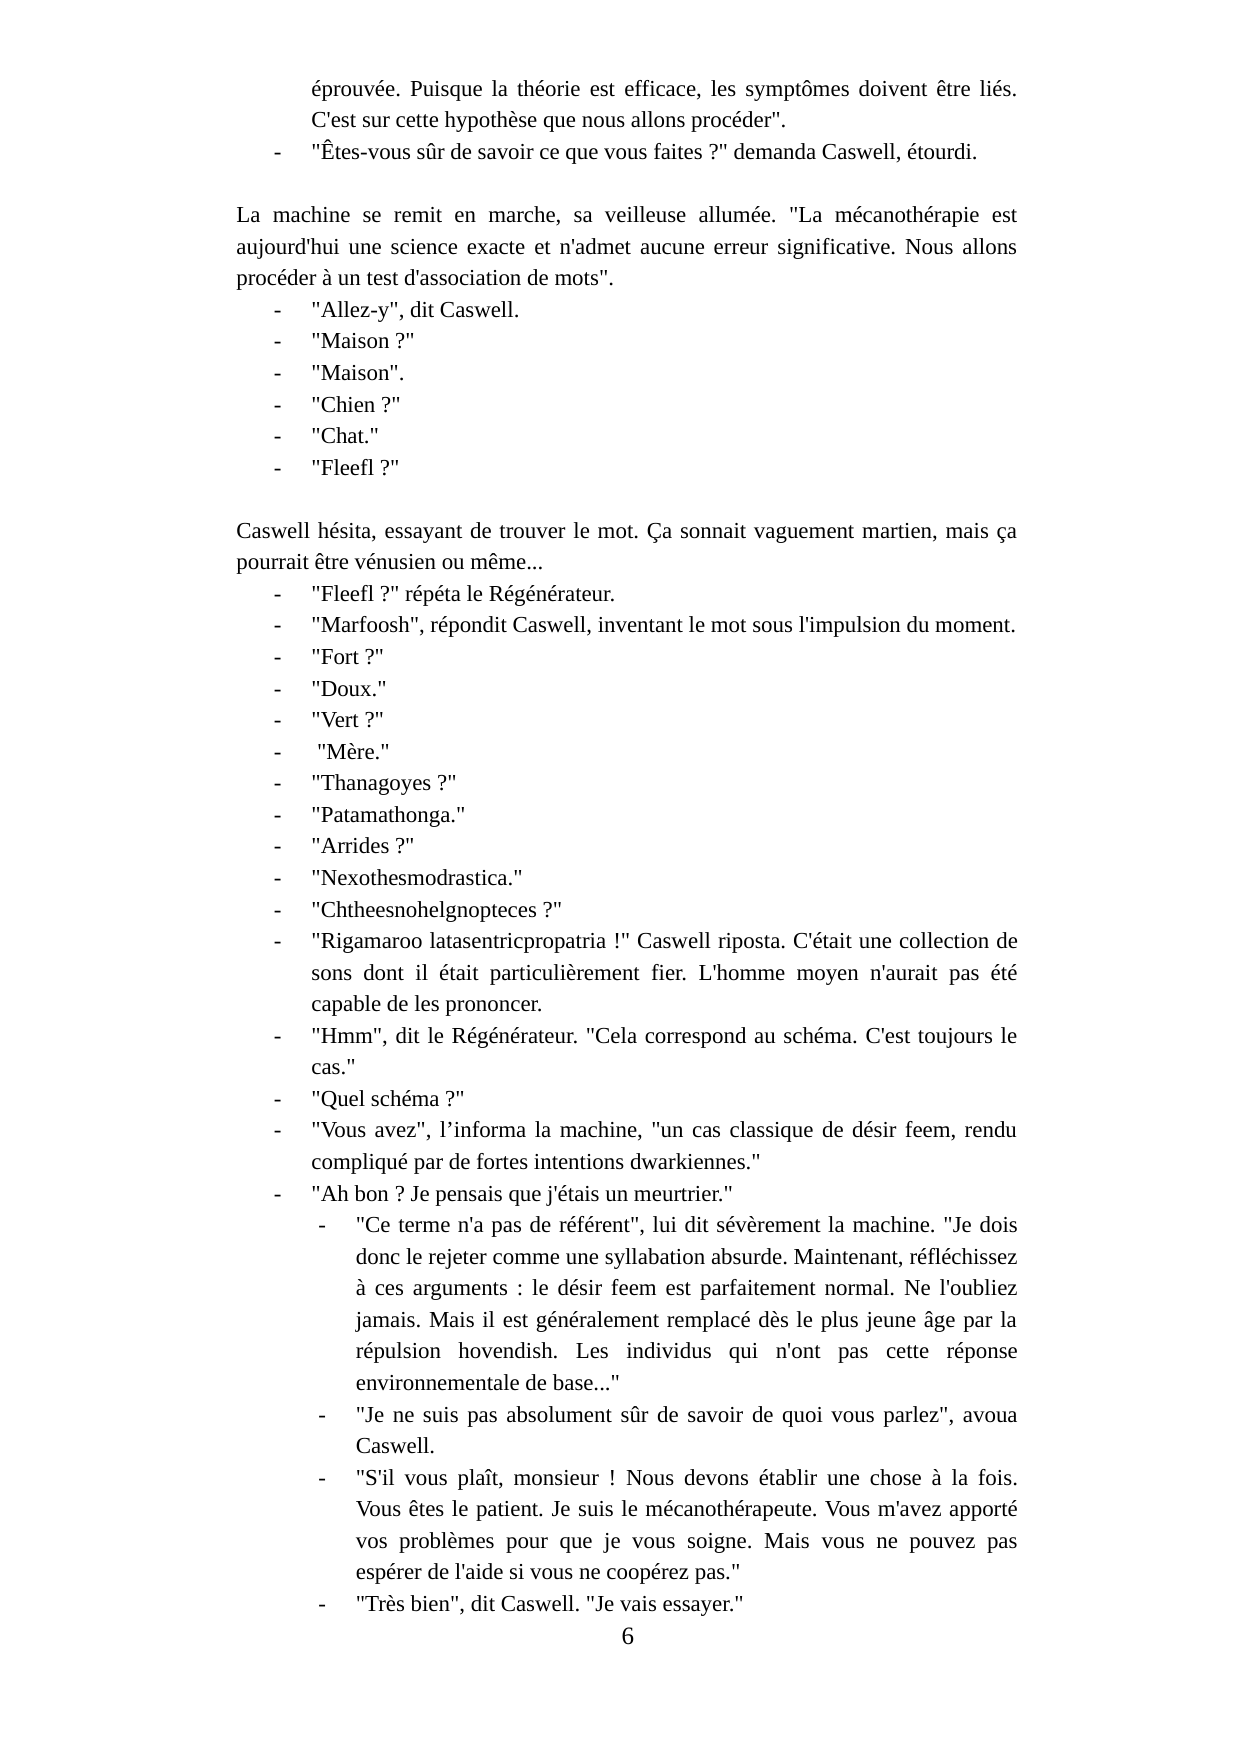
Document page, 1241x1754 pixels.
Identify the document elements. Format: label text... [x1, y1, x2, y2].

list "Je ne suis pas absolument sûr de savoir de quoi vous parlez", avoua Caswell. [318, 1401, 1019, 1458]
list "Maison". [274, 359, 1019, 385]
list "Hmm", dit le Régénérateur. "Cela correspond au schéma. C'est toujours le cas." [274, 1022, 1019, 1080]
list "Fort ?" [274, 643, 1019, 669]
text Caswell hésita, essayant de trouver le mot. Ça sonnait vaguement martien, mais ça pourrait être vénusien ou même... [236, 517, 1019, 575]
list "Vert ?" [274, 706, 1019, 733]
list "S'il vous plaît, monsieur ! Nous devons établir une chose à la fois. Vous êtes le patient. Je suis le mécanothérapeute. Vous m'avez apporté vos problèmes pour que je vous soigne. Mais vous ne pouvez pas espérer de l'aide si vous ne coopérez pas." [318, 1464, 1019, 1585]
list "Maison ?" [274, 327, 1019, 354]
list "Quel schéma ?" [274, 1085, 1019, 1111]
list "Vous avez", l’informa la machine, "un cas classique de désir feem, rendu compliqué par de fortes intentions dwarkiennes." [274, 1117, 1019, 1174]
list "Chien ?" [274, 391, 1019, 417]
list "Arrides ?" [274, 832, 1019, 859]
list "Chtheesnohelgnopteces ?" [274, 896, 1019, 922]
list "Mère." [274, 738, 1019, 764]
list "Ce terme n'a pas de référent", lui dit sévèrement la machine. "Je dois donc le rejeter comme une syllabation absurde. Maintenant, réfléchissez à ces arguments : le désir feem est parfaitement normal. Ne l'oubliez jamais. Mais il est généralement remplacé dès le plus jeune âge par la répulsion hovendish. Les individus qui n'ont pas cette réponse environnementale de base..." [318, 1211, 1019, 1395]
list "Ah bon ? Je pensais que j'étais un meurtrier." [274, 1180, 1019, 1206]
list "Êtes-vous sûr de savoir ce que vous faites ?" demanda Caswell, étourdi. [274, 138, 1019, 164]
list "Fleefl ?" [274, 454, 1019, 480]
list "Très bien", dit Caswell. "Je vais essayer." [318, 1590, 1019, 1616]
text La machine se remit en marche, sa veilleuse allumée. "La mécanothérapie est aujourd'hui une science exacte et n'admet aucune erreur significative. Nous allons procéder à un test d'association de mots". [236, 201, 1019, 291]
list "Rigamaroo latasentricpropatria !" Caswell riposta. C'était une collection de sons dont il était particulièrement fier. L'homme moyen n'aurait pas été capable de les prononcer. [274, 927, 1019, 1017]
list "Allez-y", dit Caswell. [274, 296, 1019, 322]
list "Thanagoyes ?" [274, 769, 1019, 796]
list éprouvée. Puisque la théorie est efficace, les symptômes doivent être liés. C'est sur cette hypothèse que nous allons procéder". [274, 75, 1019, 133]
list "Nexothesmodrastica." [274, 864, 1019, 890]
list "Fleefl ?" répéta le Régénérateur. [274, 580, 1019, 606]
list "Marfoosh", répondit Caswell, inventant le mot sous l'impulsion du moment. [274, 612, 1019, 638]
list "Patamathonga." [274, 801, 1019, 827]
list "Doux." [274, 675, 1019, 701]
list "Chat." [274, 422, 1019, 448]
